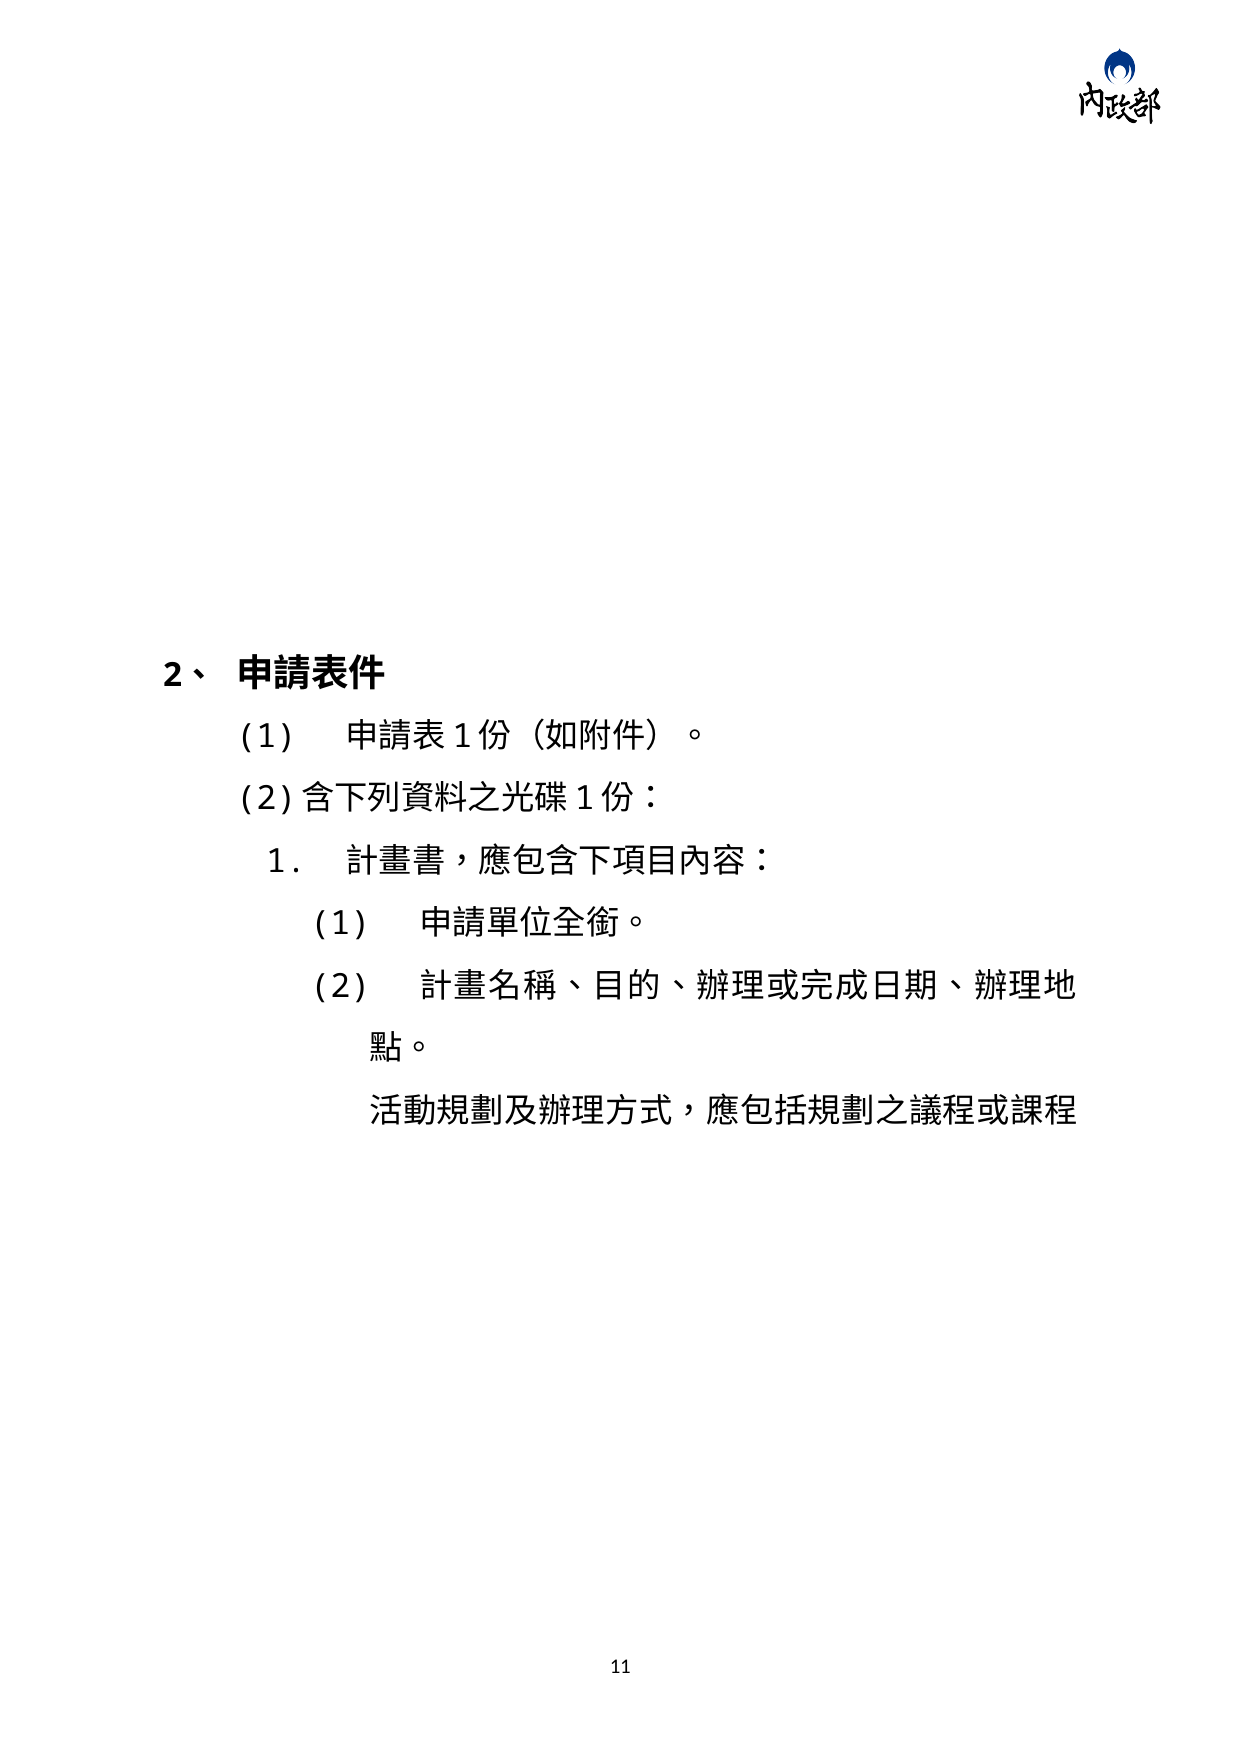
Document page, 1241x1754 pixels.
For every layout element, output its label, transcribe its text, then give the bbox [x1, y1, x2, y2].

list 計畫名稱、目的、辦理或完成日期、辦理地點。 [310, 941, 1078, 1066]
picture [1010, 0, 1228, 172]
text 活動規劃及辦理方式，應包括規劃之議程或課程名稱及時數規劃、與會專家學者或講師之簡歷、參加人員名單及邀請參加方式等項目內容之說明。 [369, 1066, 1078, 1128]
list 申請單位全銜。 [310, 878, 1078, 941]
list 含下列資料之光碟1份： [236, 753, 1078, 816]
list 申請表1份（如附件）。 [236, 691, 1078, 753]
list 申請表件 [162, 628, 1078, 691]
list 計畫書，應包含下項目內容： [266, 816, 1078, 878]
